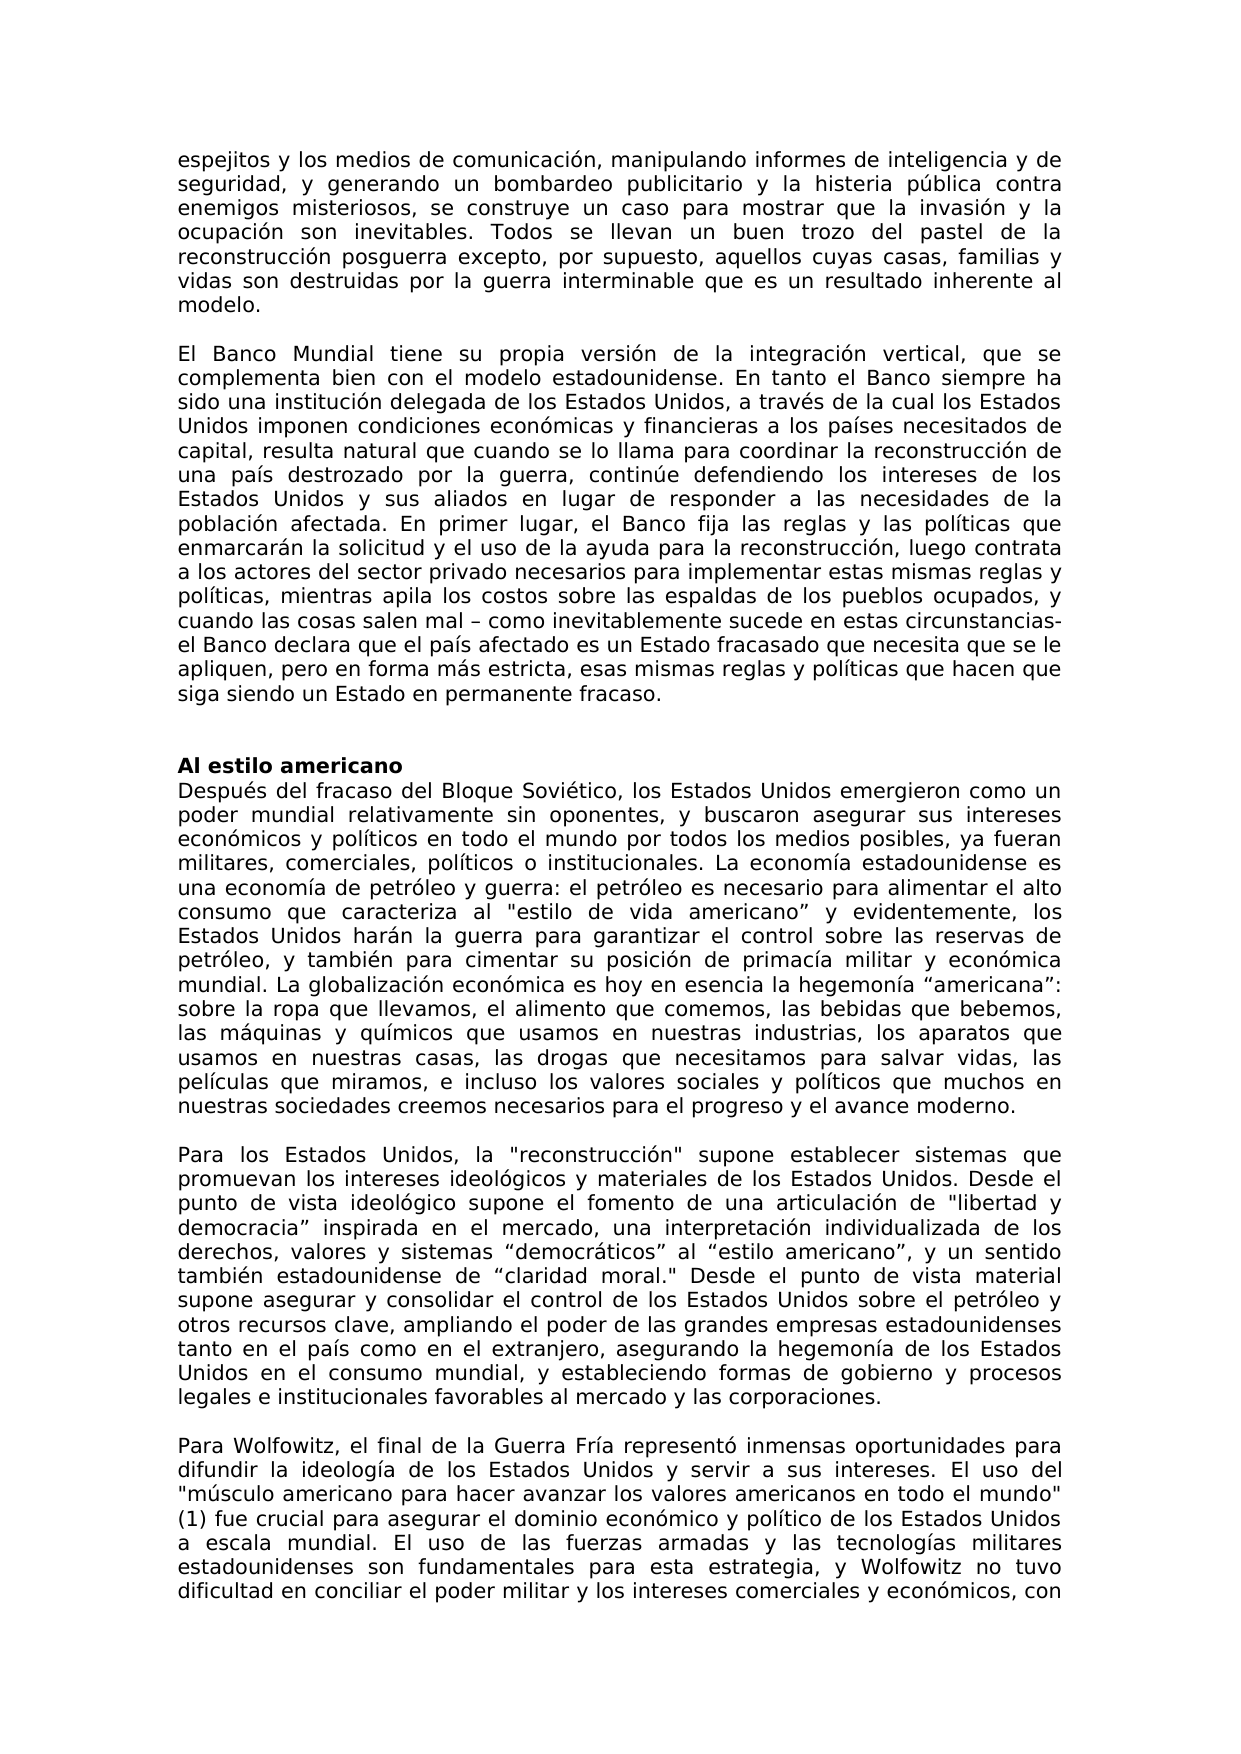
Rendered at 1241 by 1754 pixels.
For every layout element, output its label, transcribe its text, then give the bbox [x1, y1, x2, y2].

text espejitos y los medios de comunicación, manipulando informes de inteligencia y de seguridad, y generando un bombardeo publicitario y la histeria pública contra enemigos misteriosos, se construye un caso para mostrar que la invasión y la ocupación son inevitables. Todos se llevan un buen trozo del pastel de la reconstrucción posguerra excepto, por supuesto, aquellos cuyas casas, familias y vidas son destruidas por la guerra interminable que es un resultado inherente al modelo. [177, 148, 1063, 317]
text El Banco Mundial tiene su propia versión de la integración vertical, que se complementa bien con el modelo estadounidense. En tanto el Banco siempre ha sido una institución delegada de los Estados Unidos, a través de la cual los Estados Unidos imponen condiciones económicas y financieras a los países necesitados de capital, resulta natural que cuando se lo llama para coordinar la reconstrucción de una país destrozado por la guerra, continúe defendiendo los intereses de los Estados Unidos y sus aliados en lugar de responder a las necesidades de la población afectada. En primer lugar, el Banco fija las reglas y las políticas que enmarcarán la solicitud y el uso de la ayuda para la reconstrucción, luego contrata a los actores del sector privado necesarios para implementar estas mismas reglas y políticas, mientras apila los costos sobre las espaldas de los pueblos ocupados, y cuando las cosas salen mal – como inevitablemente sucede en estas circunstancias- el Banco declara que el país afectado es un Estado fracasado que necesita que se le apliquen, pero en forma más estricta, esas mismas reglas y políticas que hacen que siga siendo un Estado en permanente fracaso. [177, 317, 1063, 706]
text Después del fracaso del Bloque Soviético, los Estados Unidos emergieron como un poder mundial relativamente sin oponentes, y buscaron asegurar sus intereses económicos y políticos en todo el mundo por todos los medios posibles, ya fueran militares, comerciales, políticos o institucionales. La economía estadounidense es una economía de petróleo y guerra: el petróleo es necesario para alimentar el alto consumo que caracteriza al "estilo de vida americano” y evidentemente, los Estados Unidos harán la guerra para garantizar el control sobre las reservas de petróleo, y también para cimentar su posición de primacía militar y económica mundial. La globalización económica es hoy en esencia la hegemonía “americana”: sobre la ropa que llevamos, el alimento que comemos, las bebidas que bebemos, las máquinas y químicos que usamos en nuestras industrias, los aparatos que usamos en nuestras casas, las drogas que necesitamos para salvar vidas, las películas que miramos, e incluso los valores sociales y políticos que muchos en nuestras sociedades creemos necesarios para el progreso y el avance moderno. [177, 779, 1063, 1118]
text Para Wolfowitz, el final de la Guerra Fría representó inmensas oportunidades para difundir la ideología de los Estados Unidos y servir a sus intereses. El uso del "músculo americano para hacer avanzar los valores americanos en todo el mundo" (1) fue crucial para asegurar el dominio económico y político de los Estados Unidos a escala mundial. El uso de las fuerzas armadas y las tecnologías militares estadounidenses son fundamentales para esta estrategia, y Wolfowitz no tuvo dificultad en conciliar el poder militar y los intereses comerciales y económicos, con [177, 1410, 1063, 1604]
text Al estilo americano [177, 754, 1063, 779]
text Para los Estados Unidos, la "reconstrucción" supone establecer sistemas que promuevan los intereses ideológicos y materiales de los Estados Unidos. Desde el punto de vista ideológico supone el fomento de una articulación de "libertad y democracia” inspirada en el mercado, una interpretación individualizada de los derechos, valores y sistemas “democráticos” al “estilo americano”, y un sentido también estadounidense de “claridad moral." Desde el punto de vista material supone asegurar y consolidar el control de los Estados Unidos sobre el petróleo y otros recursos clave, ampliando el poder de las grandes empresas estadounidenses tanto en el país como en el extranjero, asegurando la hegemonía de los Estados Unidos en el consumo mundial, y estableciendo formas de gobierno y procesos legales e institucionales favorables al mercado y las corporaciones. [177, 1118, 1063, 1410]
